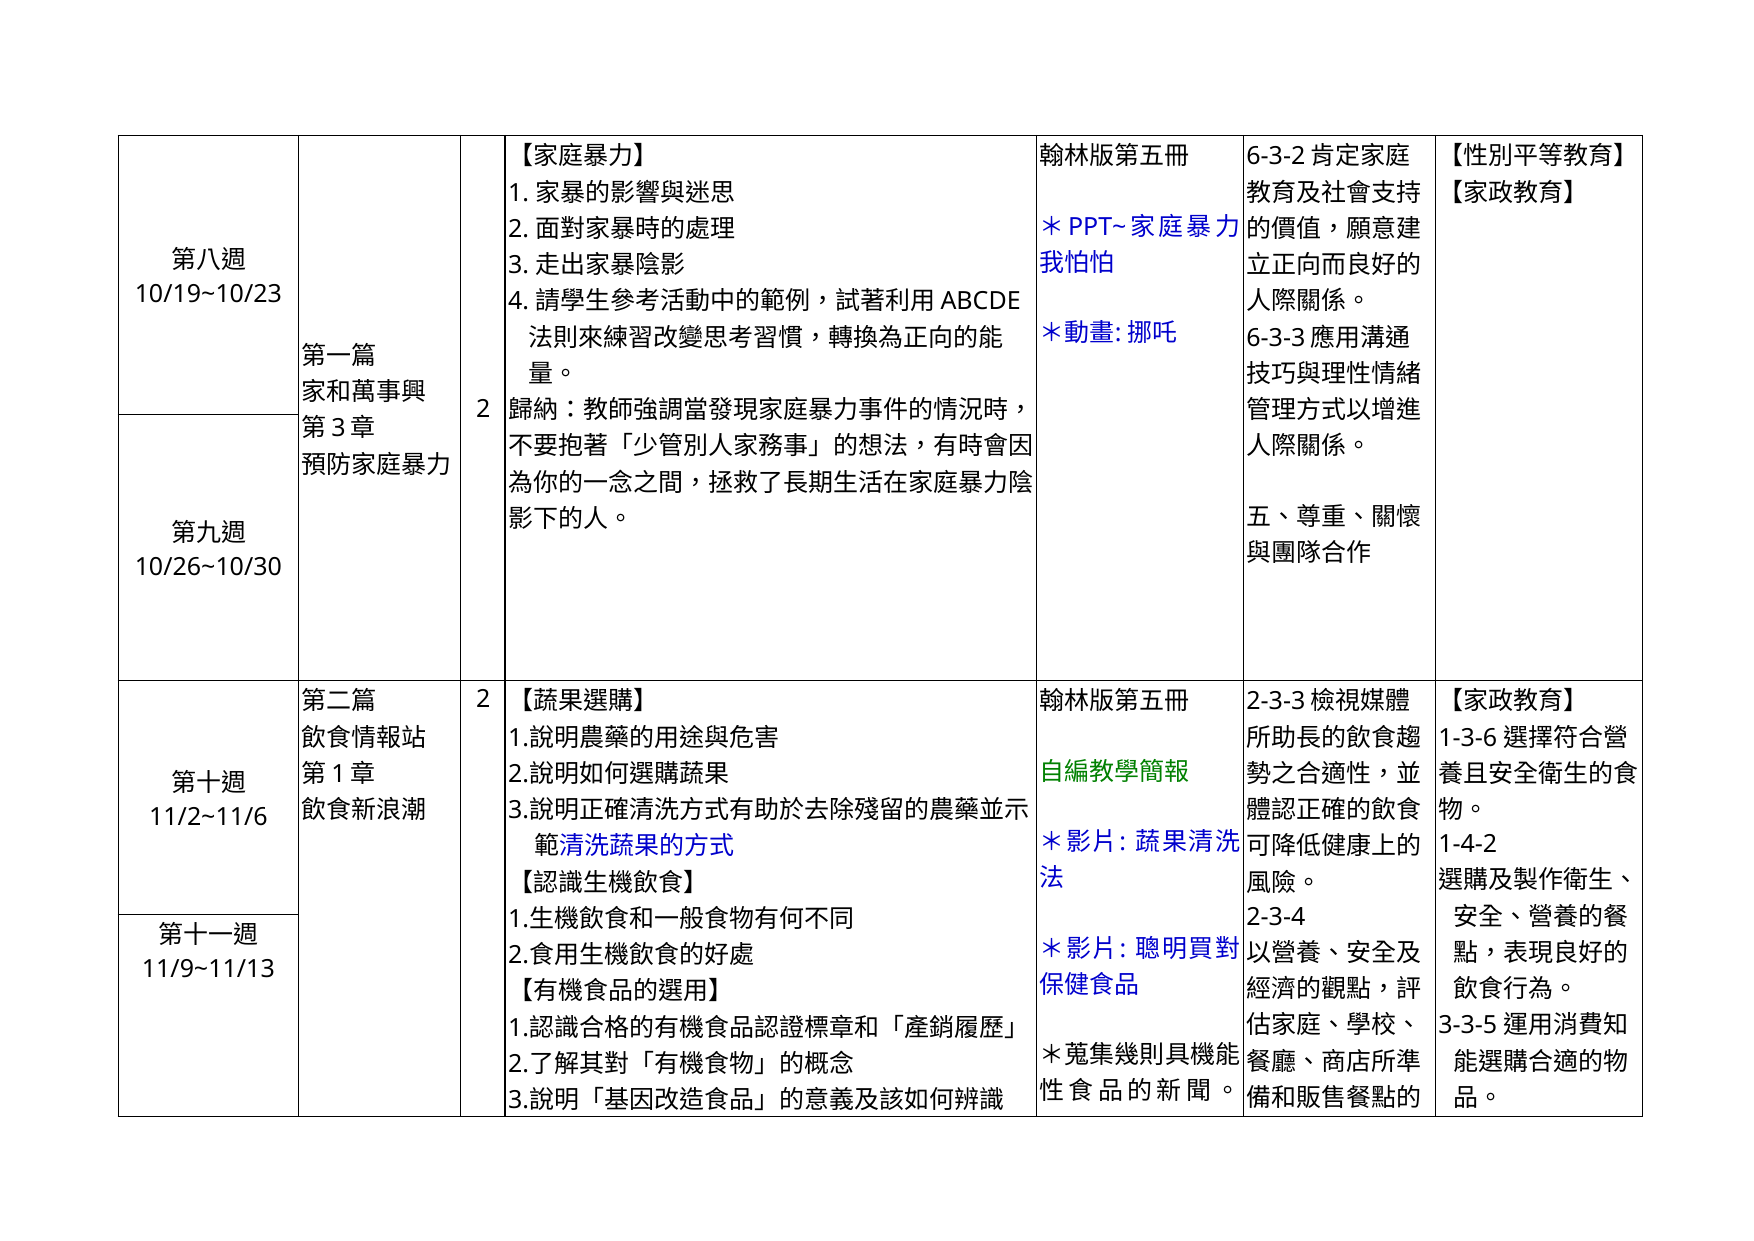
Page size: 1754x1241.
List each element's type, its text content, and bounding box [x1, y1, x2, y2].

table_cell 【家政教育】 1-3-6 選擇符合營養且安全衛生的食物。 1-4-2 選購及製作衛生、安全、營養的餐點，表現良好的飲食行為。 3-3-5 運用消費知能選購合適的物品。 [1436, 681, 1642, 1116]
table_cell 【性別平等教育】 【家政教育】 [1436, 136, 1642, 680]
table_cell 【家庭暴力】 1. 家暴的影響與迷思 2. 面對家暴時的處理 3. 走出家暴陰影 4. 請學生參考活動中的範例，試著利用ABCDE法則來練習改變思考習慣，轉換為正向的能量。 歸納：教師強調當發現家庭暴力事件的情況時，不要抱著「少管別人家務事」的想法，有時會因為你的一念之間，拯救了長期生活在家庭暴力陰影下的人。 [506, 136, 1036, 680]
table_cell 2 [461, 681, 504, 1116]
table_cell 第八週 10/19~10/23 [119, 136, 298, 414]
table_cell 第十一週 11/9~11/13 [119, 915, 298, 1116]
table_cell 翰林版第五冊 自編教學簡報 ＊影片: 蔬果清洗法 ＊影片: 聰明買對保健食品 ＊蒐集幾則具機能性食品的新聞。 [1037, 681, 1243, 1116]
table_cell 6-3-2肯定家庭教育及社會支持的價值，願意建立正向而良好的人際關係。 6-3-3應用溝通技巧與理性情緒管理方式以增進人際關係。 五、尊重、關懷與團隊合作 [1244, 136, 1435, 680]
table_cell 第十週 11/2~11/6 [119, 681, 298, 914]
table_cell 翰林版第五冊 ＊PPT~家庭暴力我怕怕 ＊動畫: 挪吒 [1037, 136, 1243, 680]
table_cell 2 [461, 136, 504, 680]
table_cell 第二篇 飲食情報站 第1章 飲食新浪潮 [299, 681, 460, 1116]
table_cell 2-3-3檢視媒體所助長的飲食趨勢之合適性，並體認正確的飲食可降低健康上的風險。 2-3-4 以營養、安全及經濟的觀點，評估家庭、學校、餐廳、商店所準備和販售餐點的 [1244, 681, 1435, 1116]
table_cell 【蔬果選購】 1.說明農藥的用途與危害 2.說明如何選購蔬果 3.說明正確清洗方式有助於去除殘留的農藥並示範清洗蔬果的方式 【認識生機飲食】 1.生機飲食和一般食物有何不同 2.食用生機飲食的好處 【有機食品的選用】 1.認識合格的有機食品認證標章和「產銷履歷」 2.了解其對「有機食物」的概念 3.說明「基因改造食品」的意義及該如何辨識 [506, 681, 1036, 1116]
table_cell 第一篇 家和萬事興 第3章 預防家庭暴力 [299, 136, 460, 680]
table_cell 第九週 10/26~10/30 [119, 415, 298, 680]
